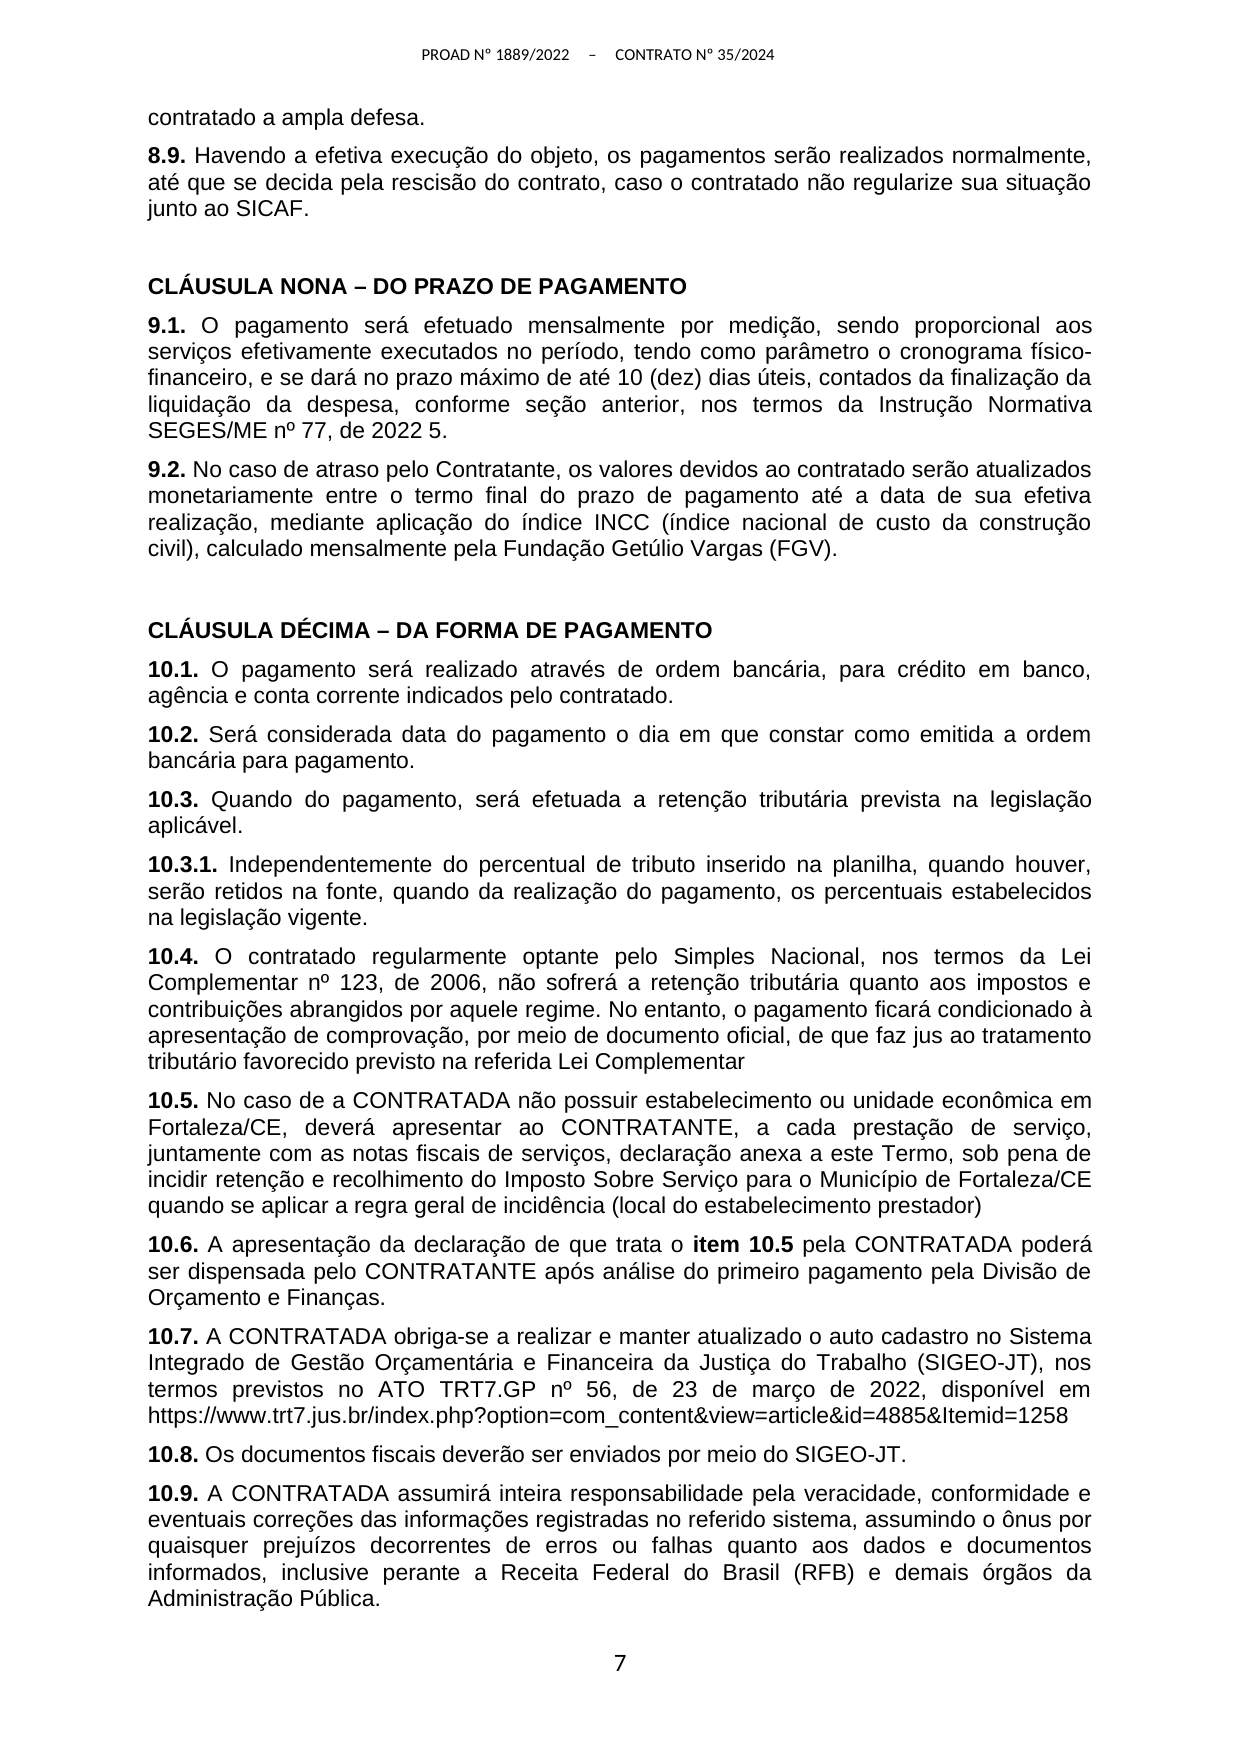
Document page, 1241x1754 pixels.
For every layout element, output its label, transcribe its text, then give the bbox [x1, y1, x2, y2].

text 8.9. Havendo a efetiva execução do objeto, os pagamentos serão realizados normalmente, até que se decida pela rescisão do contrato, caso o contratado não regularize sua situação junto ao SICAF. [148, 142, 1092, 221]
text 10.2. Será considerada data do pagamento o dia em que constar como emitida a ordem bancária para pagamento. [148, 721, 1092, 773]
text CLÁUSULA DÉCIMA – DA FORMA DE PAGAMENTO [148, 617, 1092, 643]
text 9.2. No caso de atraso pelo Contratante, os valores devidos ao contratado serão atualizados monetariamente entre o termo final do prazo de pagamento até a data de sua efetiva realização, mediante aplicação do índice INCC (índice nacional de custo da construção civil), calculado mensalmente pela Fundação Getúlio Vargas (FGV). [148, 456, 1092, 561]
text 10.3.1. Independentemente do percentual de tributo inserido na planilha, quando houver, serão retidos na fonte, quando da realização do pagamento, os percentuais estabelecidos na legislação vigente. [148, 851, 1092, 930]
text 9.1. O pagamento será efetuado mensalmente por medição, sendo proporcional aos serviços efetivamente executados no período, tendo como parâmetro o cronograma físico-financeiro, e se dará no prazo máximo de até 10 (dez) dias úteis, contados da finalização da liquidação da despesa, conforme seção anterior, nos termos da Instrução Normativa SEGES/ME nº 77, de 2022 5. [148, 312, 1092, 443]
text 10.1. O pagamento será realizado através de ordem bancária, para crédito em banco, agência e conta corrente indicados pelo contratado. [148, 656, 1092, 708]
text 10.8. Os documentos fiscais deverão ser enviados por meio do SIGEO-JT. [148, 1441, 1092, 1467]
text CLÁUSULA NONA – DO PRAZO DE PAGAMENTO [148, 273, 1092, 299]
text 10.6. A apresentação da declaração de que trata o item 10.5 pela CONTRATADA poderá ser dispensada pelo CONTRATANTE após análise do primeiro pagamento pela Divisão de Orçamento e Finanças. [148, 1231, 1092, 1310]
text 10.7. A CONTRATADA obriga-se a realizar e manter atualizado o auto cadastro no Sistema Integrado de Gestão Orçamentária e Financeira da Justiça do Trabalho (SIGEO-JT), nos termos previstos no ATO TRT7.GP nº 56, de 23 de março de 2022, disponível em https://www.trt7.jus.br/index.php?option=com_content&view=article&id=4885&Itemid=1258 [148, 1323, 1092, 1428]
text contratado a ampla defesa. [148, 103, 1092, 130]
text 10.3. Quando do pagamento, será efetuada a retenção tributária prevista na legislação aplicável. [148, 786, 1092, 839]
text 10.5. No caso de a CONTRATADA não possuir estabelecimento ou unidade econômica em Fortaleza/CE, deverá apresentar ao CONTRATANTE, a cada prestação de serviço, juntamente com as notas fiscais de serviços, declaração anexa a este Termo, sob pena de incidir retenção e recolhimento do Imposto Sobre Serviço para o Município de Fortaleza/CE quando se aplicar a regra geral de incidência (local do estabelecimento prestador) [148, 1087, 1092, 1219]
text 10.4. O contratado regularmente optante pelo Simples Nacional, nos termos da Lei Complementar nº 123, de 2006, não sofrerá a retenção tributária quanto aos impostos e contribuições abrangidos por aquele regime. No entanto, o pagamento ficará condicionado à apresentação de comprovação, por meio de documento oficial, de que faz jus ao tratamento tributário favorecido previsto na referida Lei Complementar [148, 943, 1092, 1074]
text 10.9. A CONTRATADA assumirá inteira responsabilidade pela veracidade, conformidade e eventuais correções das informações registradas no referido sistema, assumindo o ônus por quaisquer prejuízos decorrentes de erros ou falhas quanto aos dados e documentos informados, inclusive perante a Receita Federal do Brasil (RFB) e demais órgãos da Administração Pública. [148, 1480, 1092, 1611]
